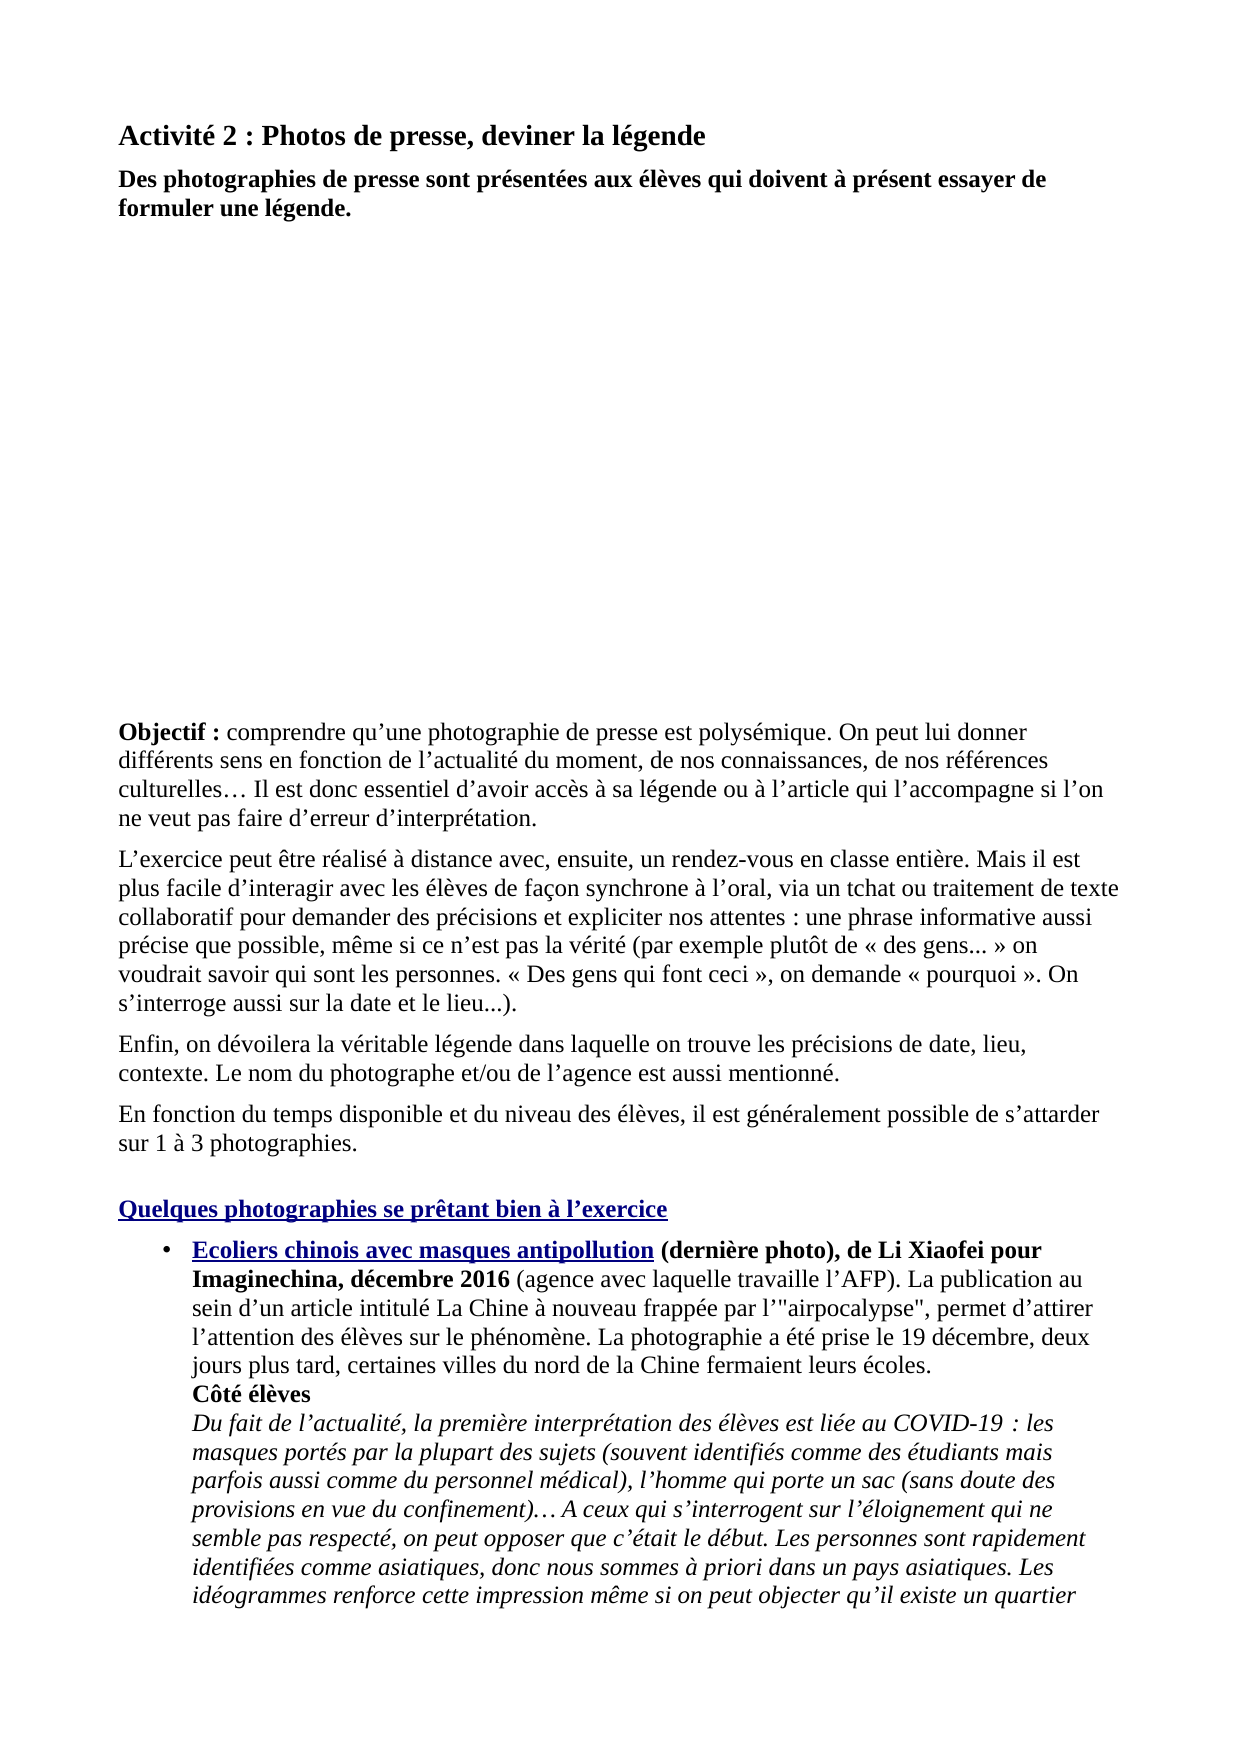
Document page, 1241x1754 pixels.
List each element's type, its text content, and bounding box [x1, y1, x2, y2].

text Objectif : comprendre qu’une photographie de presse est polysémique. On peut lui donner différents sens en fonction de l’actualité du moment, de nos connaissances, de nos références culturelles… Il est donc essentiel d’avoir accès à sa légende ou à l’article qui l’accompagne si l’on ne veut pas faire d’erreur d’interprétation. [118, 717, 1122, 832]
subtitle Activité 2 : Photos de presse, deviner la légende [118, 118, 1122, 152]
text Des photographies de presse sont présentées aux élèves qui doivent à présent essayer de formuler une légende. [118, 164, 1122, 222]
text L’exercice peut être réalisé à distance avec, ensuite, un rendez-vous en classe entière. Mais il est plus facile d’interagir avec les élèves de façon synchrone à l’oral, via un tchat ou traitement de texte collaboratif pour demander des précisions et expliciter nos attentes : une phrase informative aussi précise que possible, même si ce n’est pas la vérité (par exemple plutôt de « des gens... » on voudrait savoir qui sont les personnes. « Des gens qui font ceci », on demande « pourquoi ». On s’interroge aussi sur la date et le lieu...). [118, 844, 1122, 1017]
subtitle Quelques photographies se prêtant bien à l’exercice [118, 1194, 1122, 1223]
text Enfin, on dévoilera la véritable légende dans laquelle on trouve les précisions de date, lieu, contexte. Le nom du photographe et/ou de l’agence est aussi mentionné. [118, 1029, 1122, 1087]
list Ecoliers chinois avec masques antipollution (dernière photo), de Li Xiaofei pour Imaginechina, décembre 2016 (agence avec laquelle travaille l’AFP). La publication au sein d’un article intitulé La Chine à nouveau frappée par l’"airpocalypse", permet d’attirer l’attention des élèves sur le phénomène. La photographie a été prise le 19 décembre, deux jours plus tard, certaines villes du nord de la Chine fermaient leurs écoles. Côté élèves Du fait de l’actualité, la première interprétation des élèves est liée au COVID-19 : les masques portés par la plupart des sujets (souvent identifiés comme des étudiants mais parfois aussi comme du personnel médical), l’homme qui porte un sac (sans doute des provisions en vue du confinement)… A ceux qui s’interrogent sur l’éloignement qui ne semble pas respecté, on peut opposer que c’était le début. Les personnes sont rapidement identifiées comme asiatiques, donc nous sommes à priori dans un pays asiatiques. Les idéogrammes renforce cette impression même si on peut objecter qu’il existe un quartier [162, 1235, 1122, 1609]
text En fonction du temps disponible et du niveau des élèves, il est généralement possible de s’attarder sur 1 à 3 photographies. [118, 1099, 1122, 1157]
